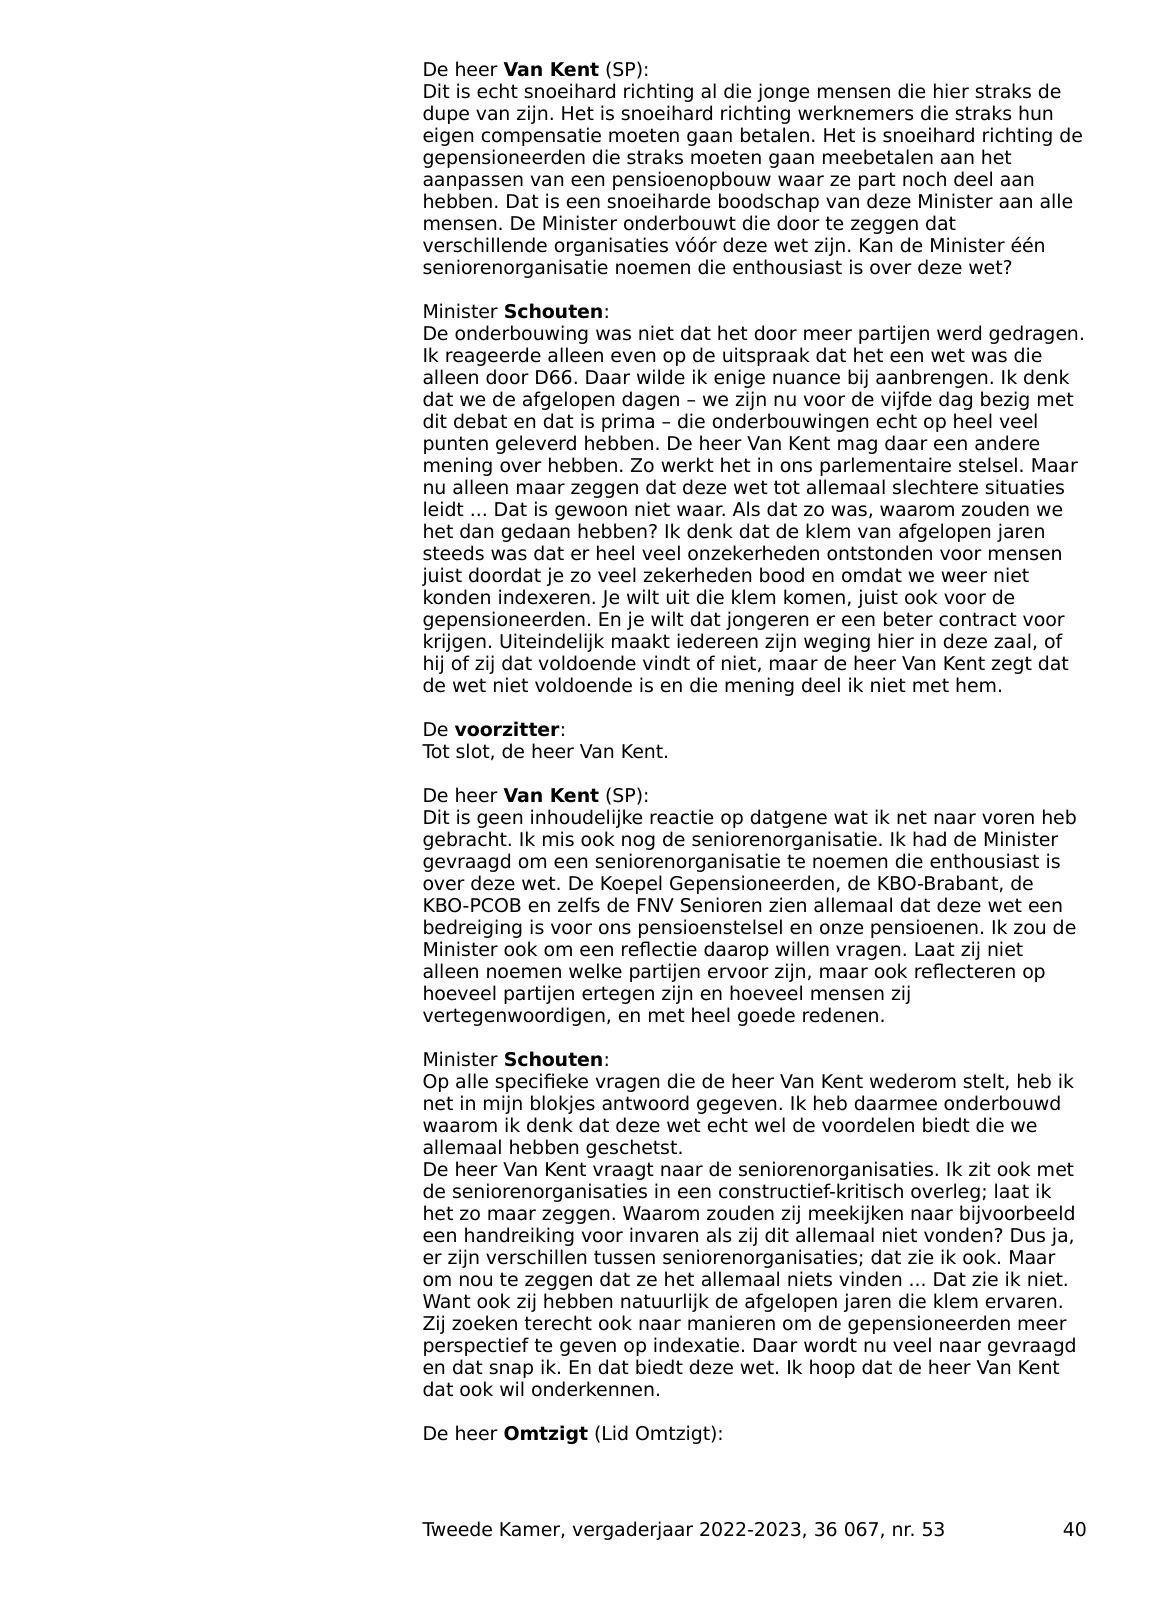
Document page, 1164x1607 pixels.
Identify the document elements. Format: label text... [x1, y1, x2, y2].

text De heer Van Kent (SP): [422, 785, 1087, 807]
text Tot slot, de heer Van Kent. [422, 741, 1087, 763]
text De heer Van Kent (SP): [422, 59, 1087, 81]
text Minister Schouten: [422, 1049, 1087, 1071]
text De heer Van Kent vraagt naar de seniorenorganisaties. Ik zit ook met de seniorenorganisaties in een constructief-kritisch overleg; laat ik het zo maar zeggen. Waarom zouden zij meekijken naar bijvoorbeeld een handreiking voor invaren als zij dit allemaal niet vonden? Dus ja, er zijn verschillen tussen seniorenorganisaties; dat zie ik ook. Maar om nou te zeggen dat ze het allemaal niets vinden ... Dat zie ik niet. Want ook zij hebben natuurlijk de afgelopen jaren die klem ervaren. Zij zoeken terecht ook naar manieren om de gepensioneerden meer perspectief te geven op indexatie. Daar wordt nu veel naar gevraagd en dat snap ik. En dat biedt deze wet. Ik hoop dat de heer Van Kent dat ook wil onderkennen. [422, 1159, 1087, 1401]
text De voorzitter: [422, 719, 1087, 741]
text Op alle specifieke vragen die de heer Van Kent wederom stelt, heb ik net in mijn blokjes antwoord gegeven. Ik heb daarmee onderbouwd waarom ik denk dat deze wet echt wel de voordelen biedt die we allemaal hebben geschetst. [422, 1071, 1087, 1159]
text De onderbouwing was niet dat het door meer partijen werd gedragen. Ik reageerde alleen even op de uitspraak dat het een wet was die alleen door D66. Daar wilde ik enige nuance bij aanbrengen. Ik denk dat we de afgelopen dagen – we zijn nu voor de vijfde dag bezig met dit debat en dat is prima – die onderbouwingen echt op heel veel punten geleverd hebben. De heer Van Kent mag daar een andere mening over hebben. Zo werkt het in ons parlementaire stelsel. Maar nu alleen maar zeggen dat deze wet tot allemaal slechtere situaties leidt ... Dat is gewoon niet waar. Als dat zo was, waarom zouden we het dan gedaan hebben? Ik denk dat de klem van afgelopen jaren steeds was dat er heel veel onzekerheden ontstonden voor mensen juist doordat je zo veel zekerheden bood en omdat we weer niet konden indexeren. Je wilt uit die klem komen, juist ook voor de gepensioneerden. En je wilt dat jongeren er een beter contract voor krijgen. Uiteindelijk maakt iedereen zijn weging hier in deze zaal, of hij of zij dat voldoende vindt of niet, maar de heer Van Kent zegt dat de wet niet voldoende is en die mening deel ik niet met hem. [422, 323, 1087, 697]
text Dit is geen inhoudelijke reactie op datgene wat ik net naar voren heb gebracht. Ik mis ook nog de seniorenorganisatie. Ik had de Minister gevraagd om een seniorenorganisatie te noemen die enthousiast is over deze wet. De Koepel Gepensioneerden, de KBO-Brabant, de KBO-PCOB en zelfs de FNV Senioren zien allemaal dat deze wet een bedreiging is voor ons pensioenstelsel en onze pensioenen. Ik zou de Minister ook om een reflectie daarop willen vragen. Laat zij niet alleen noemen welke partijen ervoor zijn, maar ook reflecteren op hoeveel partijen ertegen zijn en hoeveel mensen zij vertegenwoordigen, en met heel goede redenen. [422, 807, 1087, 1027]
text Dit is echt snoeihard richting al die jonge mensen die hier straks de dupe van zijn. Het is snoeihard richting werknemers die straks hun eigen compensatie moeten gaan betalen. Het is snoeihard richting de gepensioneerden die straks moeten gaan meebetalen aan het aanpassen van een pensioenopbouw waar ze part noch deel aan hebben. Dat is een snoeiharde boodschap van deze Minister aan alle mensen. De Minister onderbouwt die door te zeggen dat verschillende organisaties vóór deze wet zijn. Kan de Minister één seniorenorganisatie noemen die enthousiast is over deze wet? [422, 81, 1087, 279]
text Minister Schouten: [422, 301, 1087, 323]
text De heer Omtzigt (Lid Omtzigt): [422, 1423, 1087, 1445]
